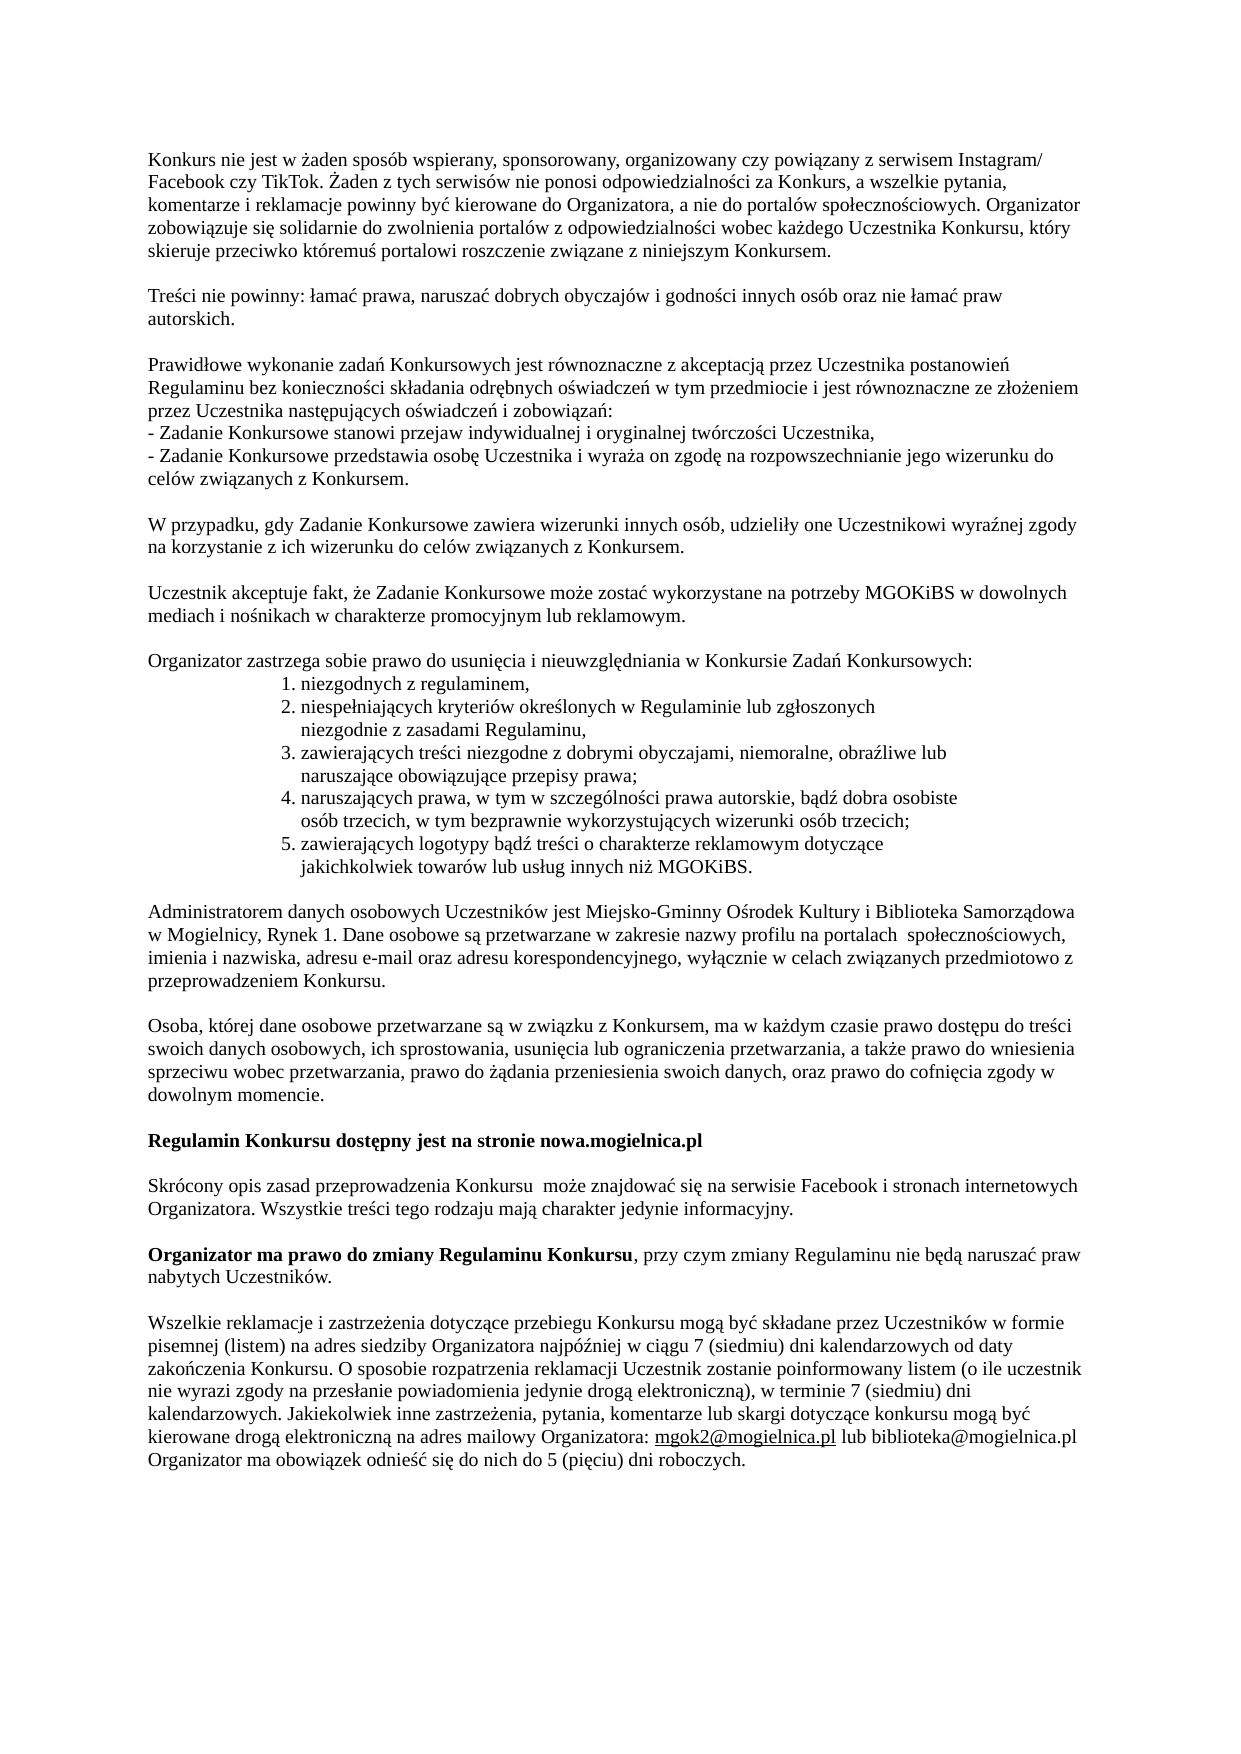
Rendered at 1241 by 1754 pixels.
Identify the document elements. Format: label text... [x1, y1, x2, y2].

text Regulamin Konkursu dostępny jest na stronie nowa.mogielnica.pl [148, 1128, 1093, 1151]
text Osoba, której dane osobowe przetwarzane są w związku z Konkursem, ma w każdym czasie prawo dostępu do treści swoich danych osobowych, ich sprostowania, usunięcia lub ograniczenia przetwarzania, a także prawo do wniesienia sprzeciwu wobec przetwarzania, prawo do żądania przeniesienia swoich danych, oraz prawo do cofnięcia zgody w dowolnym momencie. [148, 1014, 1093, 1106]
text 4. naruszających prawa, w tym w szczególności prawa autorskie, bądź dobra osobiste [148, 786, 1093, 809]
text Wszelkie reklamacje i zastrzeżenia dotyczące przebiegu Konkursu mogą być składane przez Uczestników w formie pisemnej (listem) na adres siedziby Organizatora najpóźniej w ciągu 7 (siedmiu) dni kalendarzowych od daty zakończenia Konkursu. O sposobie rozpatrzenia reklamacji Uczestnik zostanie poinformowany listem (o ile uczestnik nie wyrazi zgody na przesłanie powiadomienia jedynie drogą elektroniczną), w terminie 7 (siedmiu) dni kalendarzowych. Jakiekolwiek inne zastrzeżenia, pytania, komentarze lub skargi dotyczące konkursu mogą być kierowane drogą elektroniczną na adres mailowy Organizatora: mgok2@mogielnica.pl lub biblioteka@mogielnica.pl [148, 1311, 1093, 1448]
text Organizator ma prawo do zmiany Regulaminu Konkursu, przy czym zmiany Regulaminu nie będą naruszać praw nabytych Uczestników. [148, 1243, 1093, 1288]
text Organizator ma obowiązek odnieść się do nich do 5 (pięciu) dni roboczych. [148, 1448, 1093, 1471]
text 5. zawierających logotypy bądź treści o charakterze reklamowym dotyczące [148, 832, 1093, 855]
text Skrócony opis zasad przeprowadzenia Konkursu może znajdować się na serwisie Facebook i stronach internetowych Organizatora. Wszystkie treści tego rodzaju mają charakter jedynie informacyjny. [148, 1174, 1093, 1220]
text Administratorem danych osobowych Uczestników jest Miejsko-Gminny Ośrodek Kultury i Biblioteka Samorządowa w Mogielnicy, Rynek 1. Dane osobowe są przetwarzane w zakresie nazwy profilu na portalach społecznościowych, imienia i nazwiska, adresu e-mail oraz adresu korespondencyjnego, wyłącznie w celach związanych przedmiotowo z przeprowadzeniem Konkursu. [148, 900, 1093, 992]
text osób trzecich, w tym bezprawnie wykorzystujących wizerunki osób trzecich; [148, 809, 1093, 832]
text Uczestnik akceptuje fakt, że Zadanie Konkursowe może zostać wykorzystane na potrzeby MGOKiBS w dowolnych mediach i nośnikach w charakterze promocyjnym lub reklamowym. [148, 581, 1093, 627]
text niezgodnie z zasadami Regulaminu, [148, 718, 1093, 741]
text - Zadanie Konkursowe przedstawia osobę Uczestnika i wyraża on zgodę na rozpowszechnianie jego wizerunku do celów związanych z Konkursem. [148, 444, 1093, 490]
text Konkurs nie jest w żaden sposób wspierany, sponsorowany, organizowany czy powiązany z serwisem Instagram/ Facebook czy TikTok. Żaden z tych serwisów nie ponosi odpowiedzialności za Konkurs, a wszelkie pytania, komentarze i reklamacje powinny być kierowane do Organizatora, a nie do portalów społecznościowych. Organizator zobowiązuje się solidarnie do zwolnienia portalów z odpowiedzialności wobec każdego Uczestnika Konkursu, który skieruje przeciwko któremuś portalowi roszczenie związane z niniejszym Konkursem. [148, 148, 1093, 262]
text 3. zawierających treści niezgodne z dobrymi obyczajami, niemoralne, obraźliwe lub [148, 741, 1093, 763]
text 2. niespełniających kryteriów określonych w Regulaminie lub zgłoszonych [148, 695, 1093, 718]
text W przypadku, gdy Zadanie Konkursowe zawiera wizerunki innych osób, udzieliły one Uczestnikowi wyraźnej zgody na korzystanie z ich wizerunku do celów związanych z Konkursem. [148, 513, 1093, 558]
text Prawidłowe wykonanie zadań Konkursowych jest równoznaczne z akceptacją przez Uczestnika postanowień Regulaminu bez konieczności składania odrębnych oświadczeń w tym przedmiocie i jest równoznaczne ze złożeniem przez Uczestnika następujących oświadczeń i zobowiązań: [148, 353, 1093, 421]
text naruszające obowiązujące przepisy prawa; [148, 763, 1093, 786]
text Treści nie powinny: łamać prawa, naruszać dobrych obyczajów i godności innych osób oraz nie łamać praw autorskich. [148, 284, 1093, 330]
text 1. niezgodnych z regulaminem, [148, 672, 1093, 695]
text Organizator zastrzega sobie prawo do usunięcia i nieuwzględniania w Konkursie Zadań Konkursowych: [148, 649, 1093, 672]
text - Zadanie Konkursowe stanowi przejaw indywidualnej i oryginalnej twórczości Uczestnika, [148, 421, 1093, 444]
text jakichkolwiek towarów lub usług innych niż MGOKiBS. [148, 855, 1093, 878]
